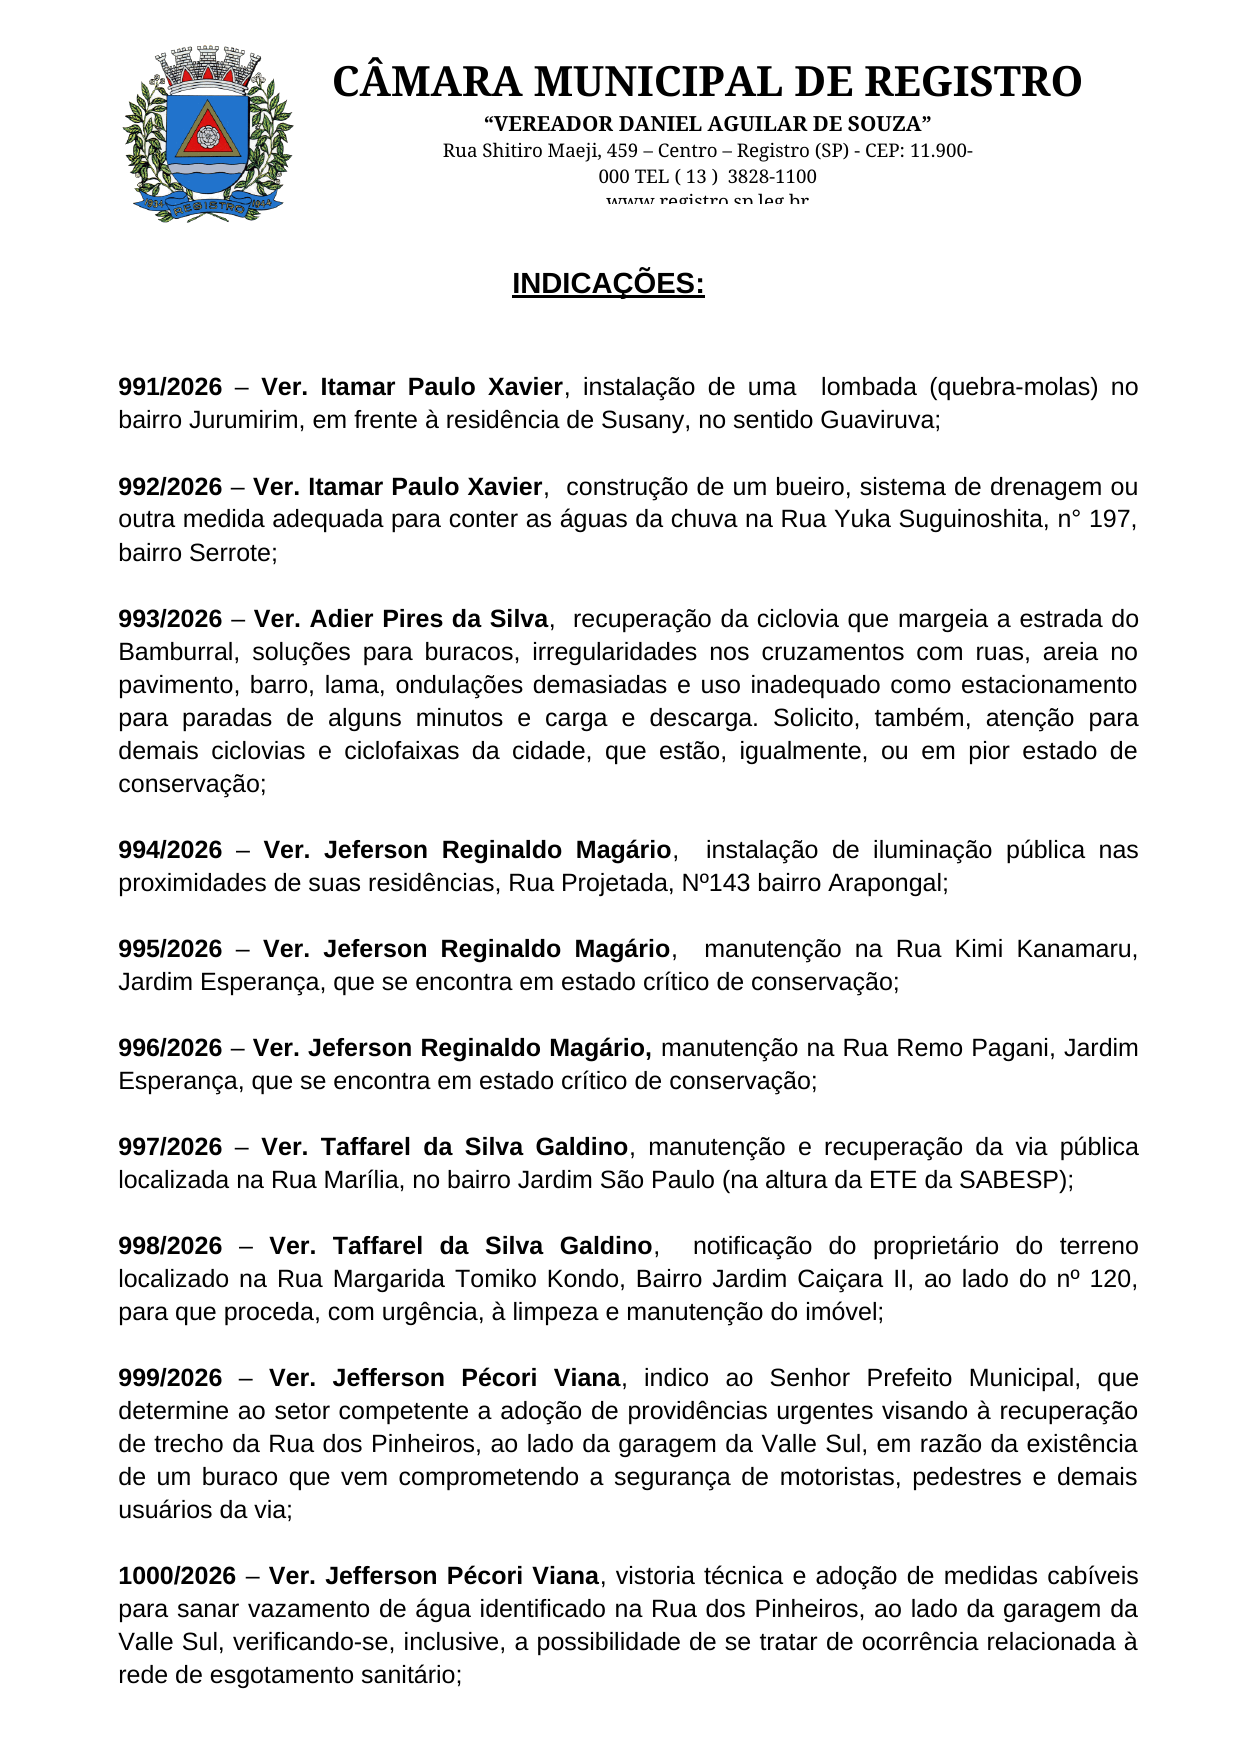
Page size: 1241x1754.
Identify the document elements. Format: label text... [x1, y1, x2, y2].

text 993/2026 – Ver. Adier Pires da Silva, recuperação da ciclovia que margeia a estrada do Bamburral, soluções para buracos, irregularidades nos cruzamentos com ruas, areia no pavimento, barro, lama, ondulações demasiadas e uso inadequado como estacionamento para paradas de alguns minutos e carga e descarga. Solicito, também, atenção para demais ciclovias e ciclofaixas da cidade, que estão, igualmente, ou em pior estado de conservação; [118, 603, 1140, 797]
text 998/2026 – Ver. Taffarel da Silva Galdino, notificação do proprietário do terreno localizado na Rua Margarida Tomiko Kondo, Bairro Jardim Caiçara II, ao lado do nº 120, para que proceda, com urgência, à limpeza e manutenção do imóvel; [118, 1231, 1140, 1326]
text 992/2026 – Ver. Itamar Paulo Xavier, construção de um bueiro, sistema de drenagem ou outra medida adequada para conter as águas da chuva na Rua Yuka Suguinoshita, n° 197, bairro Serrote; [118, 471, 1140, 566]
picture [118, 39, 298, 228]
text 996/2026 – Ver. Jeferson Reginaldo Magário, manutenção na Rua Remo Pagani, Jardim Esperança, que se encontra em estado crítico de conservação; [118, 1033, 1140, 1094]
text 991/2026 – Ver. Itamar Paulo Xavier, instalação de uma lombada (quebra-molas) no bairro Jurumirim, em frente à residência de Susany, no sentido Guaviruva; [118, 372, 1140, 434]
text 997/2026 – Ver. Taffarel da Silva Galdino, manutenção e recuperação da via pública localizada na Rua Marília, no bairro Jardim São Paulo (na altura da ETE da SABESP); [118, 1132, 1140, 1194]
text 1000/2026 – Ver. Jefferson Pécori Viana, vistoria técnica e adoção de medidas cabíveis para sanar vazamento de água identificado na Rua dos Pinheiros, ao lado da garagem da Valle Sul, verificando-se, inclusive, a possibilidade de se tratar de ocorrência relacionada à rede de esgotamento sanitário; [118, 1561, 1140, 1689]
text 999/2026 – Ver. Jefferson Pécori Viana, indico ao Senhor Prefeito Municipal, que determine ao setor competente a adoção de providências urgentes visando à recuperação de trecho da Rua dos Pinheiros, ao lado da garagem da Valle Sul, em razão da existência de um buraco que vem comprometendo a segurança de motoristas, pedestres e demais usuários da via; [118, 1363, 1140, 1524]
text 994/2026 – Ver. Jeferson Reginaldo Magário, instalação de iluminação pública nas proximidades de suas residências, Rua Projetada, Nº143 bairro Arapongal; [118, 835, 1140, 896]
subtitle INDICAÇÕES: [118, 266, 1099, 299]
text 995/2026 – Ver. Jeferson Reginaldo Magário, manutenção na Rua Kimi Kanamaru, Jardim Esperança, que se encontra em estado crítico de conservação; [118, 934, 1140, 996]
